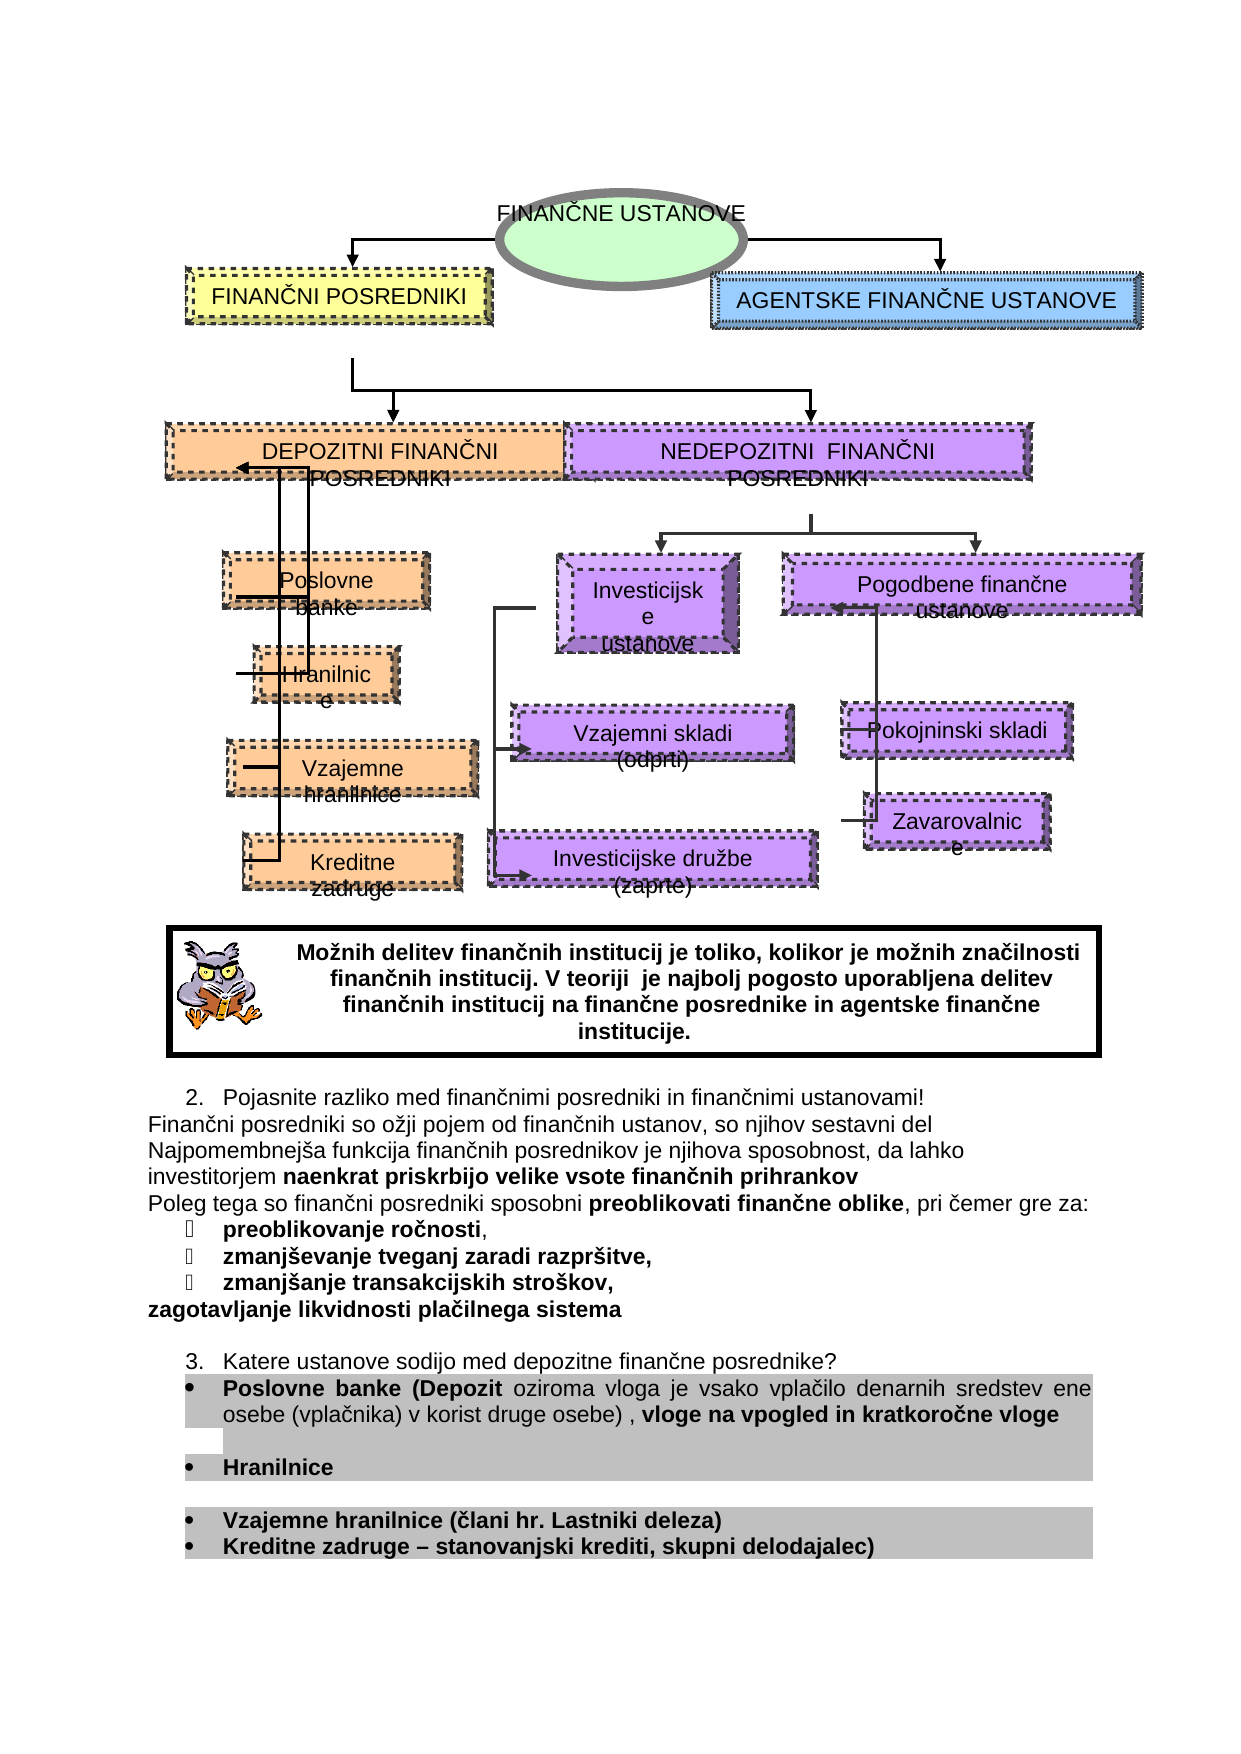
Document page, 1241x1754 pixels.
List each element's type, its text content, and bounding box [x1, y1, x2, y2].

picture [177, 940, 263, 1030]
text Najpomembnejša funkcija finančnih posrednikov je njihova sposobnost, da lahko investitorjem naenkrat priskrbijo velike vsote finančnih prihrankov [148, 1137, 1093, 1189]
list Pojasnite razliko med finančnimi posredniki in finančnimi ustanovami! [185, 1084, 1093, 1111]
text zagotavljanje likvidnosti plačilnega sistema [148, 1296, 1093, 1322]
text Finančni posredniki so ožji pojem od finančnih ustanov, so njihov sestavni del [148, 1111, 1093, 1137]
list zmanjševanje tveganj zaradi razpršitve, [185, 1243, 1093, 1269]
list Kreditne zadruge – stanovanjski krediti, skupni delodajalec) [185, 1533, 1093, 1559]
text finančnih institucij na finančne posrednike in agentske finančne institucije. [188, 991, 1081, 1044]
list Vzajemne hranilnice (člani hr. Lastniki deleza) [185, 1507, 1093, 1533]
list zmanjšanje transakcijskih stroškov, [185, 1269, 1093, 1296]
text Poleg tega so finančni posredniki sposobni preoblikovati finančne oblike, pri čemer gre za: [148, 1189, 1093, 1216]
text Možnih delitev finančnih institucij je toliko, kolikor je možnih značilnosti [188, 939, 1081, 965]
list Hranilnice [185, 1454, 1093, 1481]
list Katere ustanove sodijo med depozitne finančne posrednike? [185, 1348, 1093, 1374]
list preoblikovanje ročnosti, [185, 1216, 1093, 1243]
text finančnih institucij. V teoriji je najbolj pogosto uporabljena delitev [263, 965, 1081, 991]
list Poslovne banke (Depozit oziroma vloga je vsako vplačilo denarnih sredstev ene osebe (vplačnika) v korist druge osebe) , vloge na vpogled in kratkoročne vloge [185, 1374, 1093, 1428]
